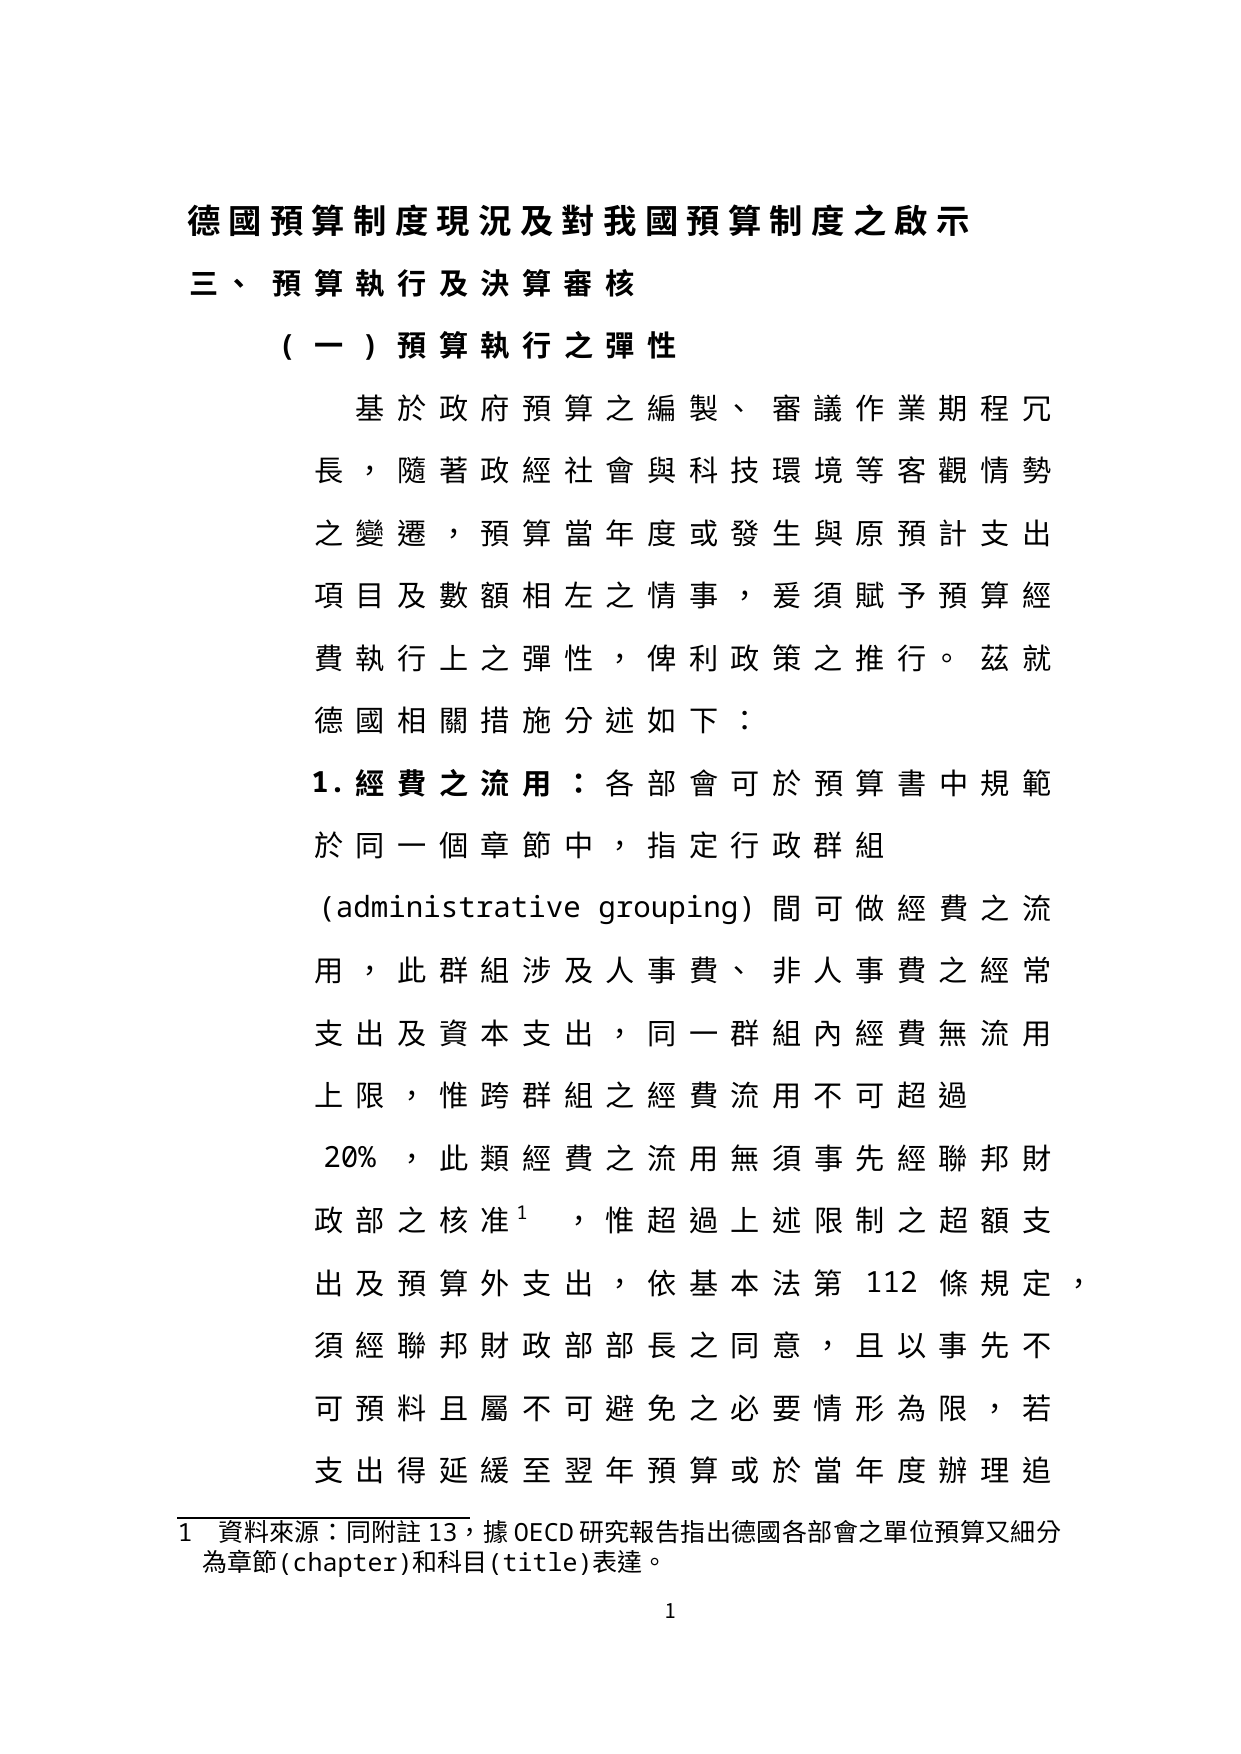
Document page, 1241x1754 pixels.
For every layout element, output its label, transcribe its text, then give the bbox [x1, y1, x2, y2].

text 基於政府預算之編製、審議作業期程冗長，隨著政經社會與科技環境等客觀情勢之變遷，預算當年度或發生與原預計支出項目及數額相左之情事，爰須賦予預算經費執行上之彈性，俾利政策之推行。茲就德國相關措施分述如下： [271, 365, 1058, 740]
text 1.經費之流用：各部會可於預算書中規範於同一個章節中，指定行政群組(administrative grouping)間可做經費之流用，此群組涉及人事費、非人事費之經常支出及資本支出，同一群組內經費無流用上限，惟跨群組之經費流用不可超過20%，此類經費之流用無須事先經聯邦財政部之核准，惟超過上述限制之超額支出及預算外支出，依基本法第112條規定，須經聯邦財政部部長之同意，且以事先不可預料且屬不可避免之必要情形為限，若支出得延緩至翌年預算或於當年度辦理追加預算案通過，則該需要不視為不可避免。又超額或預算外支出應以同一部門內其他支出之賸餘內彌補，至已編列而無明確細節計畫目的之支出，則不得超額。 [271, 740, 1058, 1490]
text (一)預算執行之彈性 [242, 302, 1058, 365]
text 德國預算制度現況及對我國預算制度之啟示 [183, 177, 1058, 240]
text 三、預算執行及決算審核 [183, 240, 1058, 302]
text 資料來源：同附註13，據OECD研究報告指出德國各部會之單位預算又細分為章節(chapter)和科目(title)表達。 [177, 1518, 1063, 1577]
